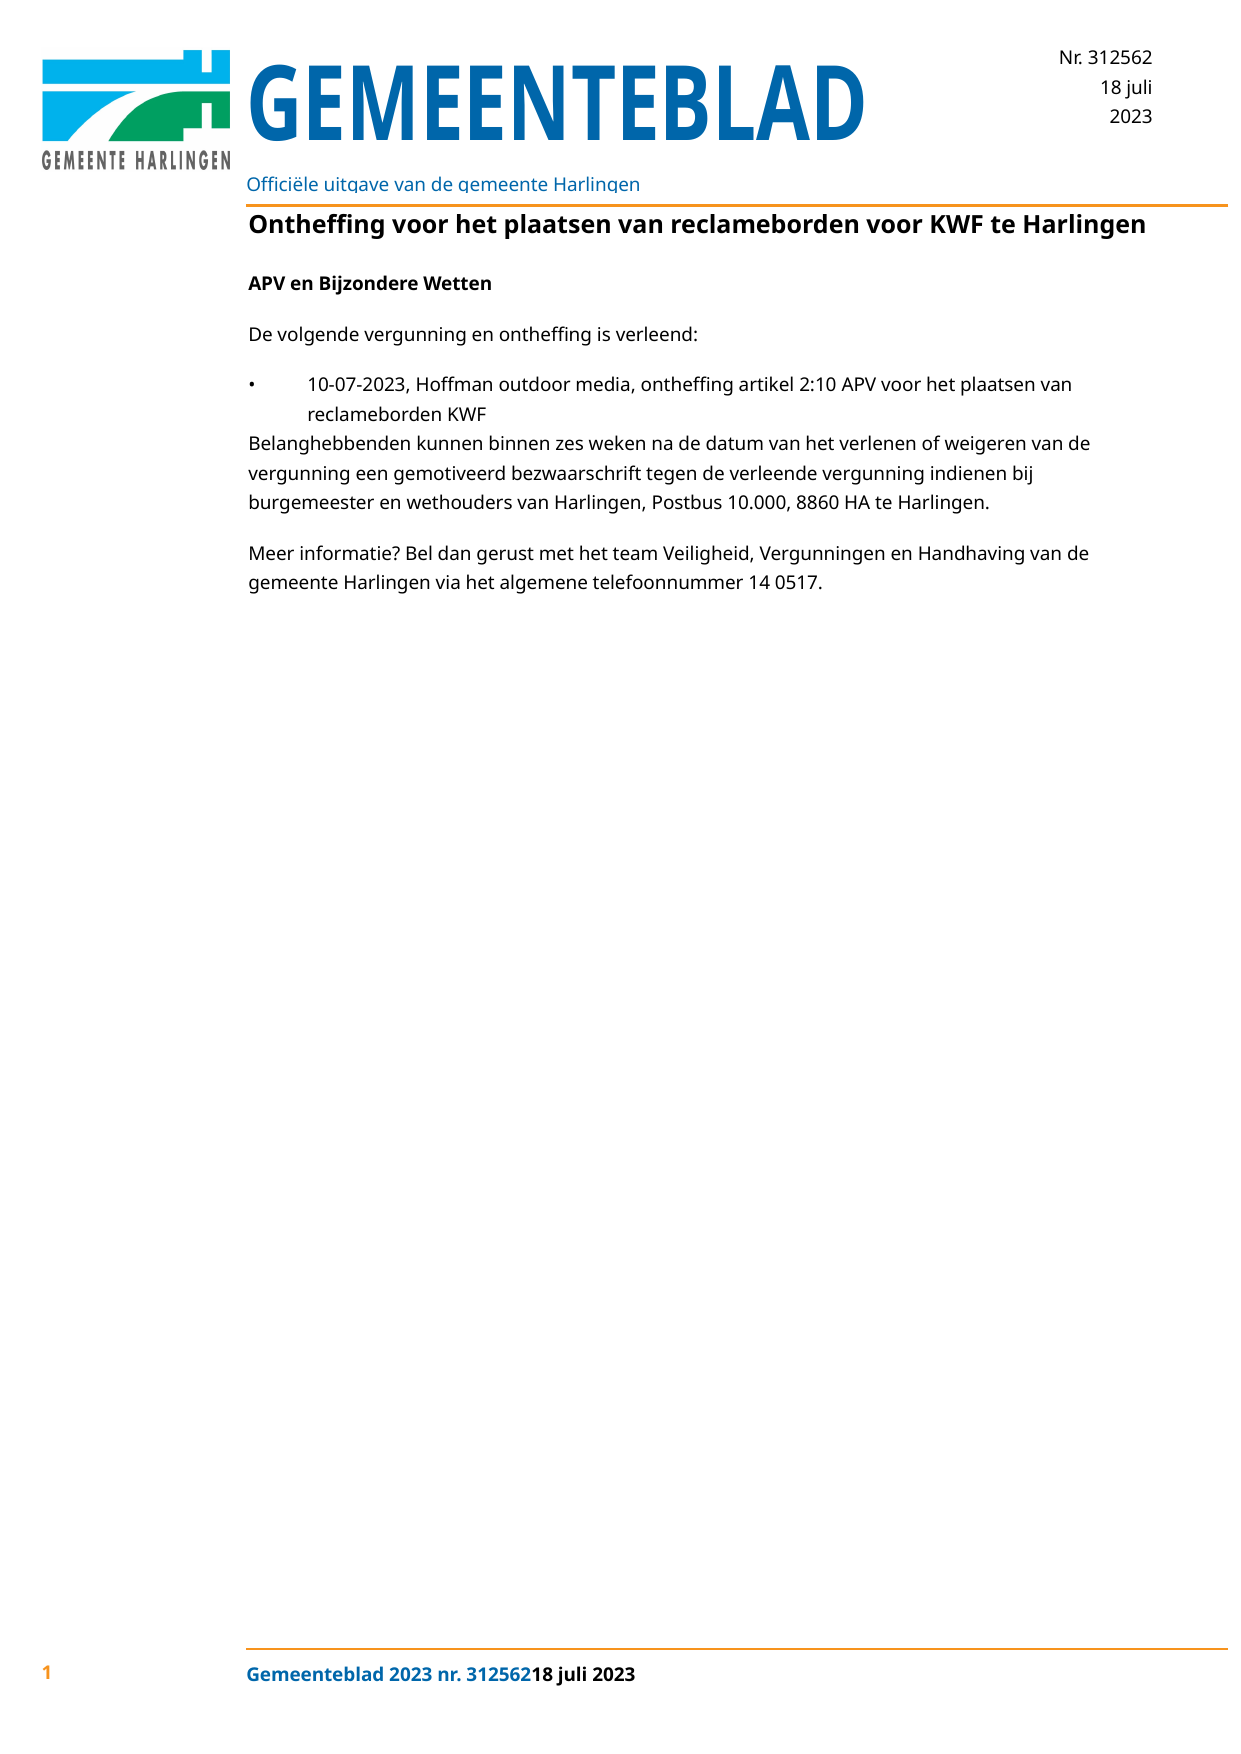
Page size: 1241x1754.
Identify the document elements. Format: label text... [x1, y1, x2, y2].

list 10-07-2023, Hoffman outdoor media, ontheffing artikel 2:10 APV voor het plaatsen van reclameborden KWF [248, 371, 1152, 426]
text APV en Bijzondere Wetten [248, 270, 1152, 296]
text Belanghebbenden kunnen binnen zes weken na de datum van het verlenen of weigeren van de vergunning een gemotiveerd bezwaarschrift tegen de verleende vergunning indienen bij burgemeester en wethouders van Harlingen, Postbus 10.000, 8860 HA te Harlingen. [248, 430, 1152, 515]
text Meer informatie? Bel dan gerust met het team Veiligheid, Vergunningen en Handhaving van de gemeente Harlingen via het algemene telefoonnummer 14 0517. [248, 540, 1152, 595]
text Ontheffing voor het plaatsen van reclameborden voor KWF te Harlingen [248, 207, 1152, 241]
text De volgende vergunning en ontheffing is verleend: [248, 321, 1152, 346]
picture [41, 47, 231, 172]
